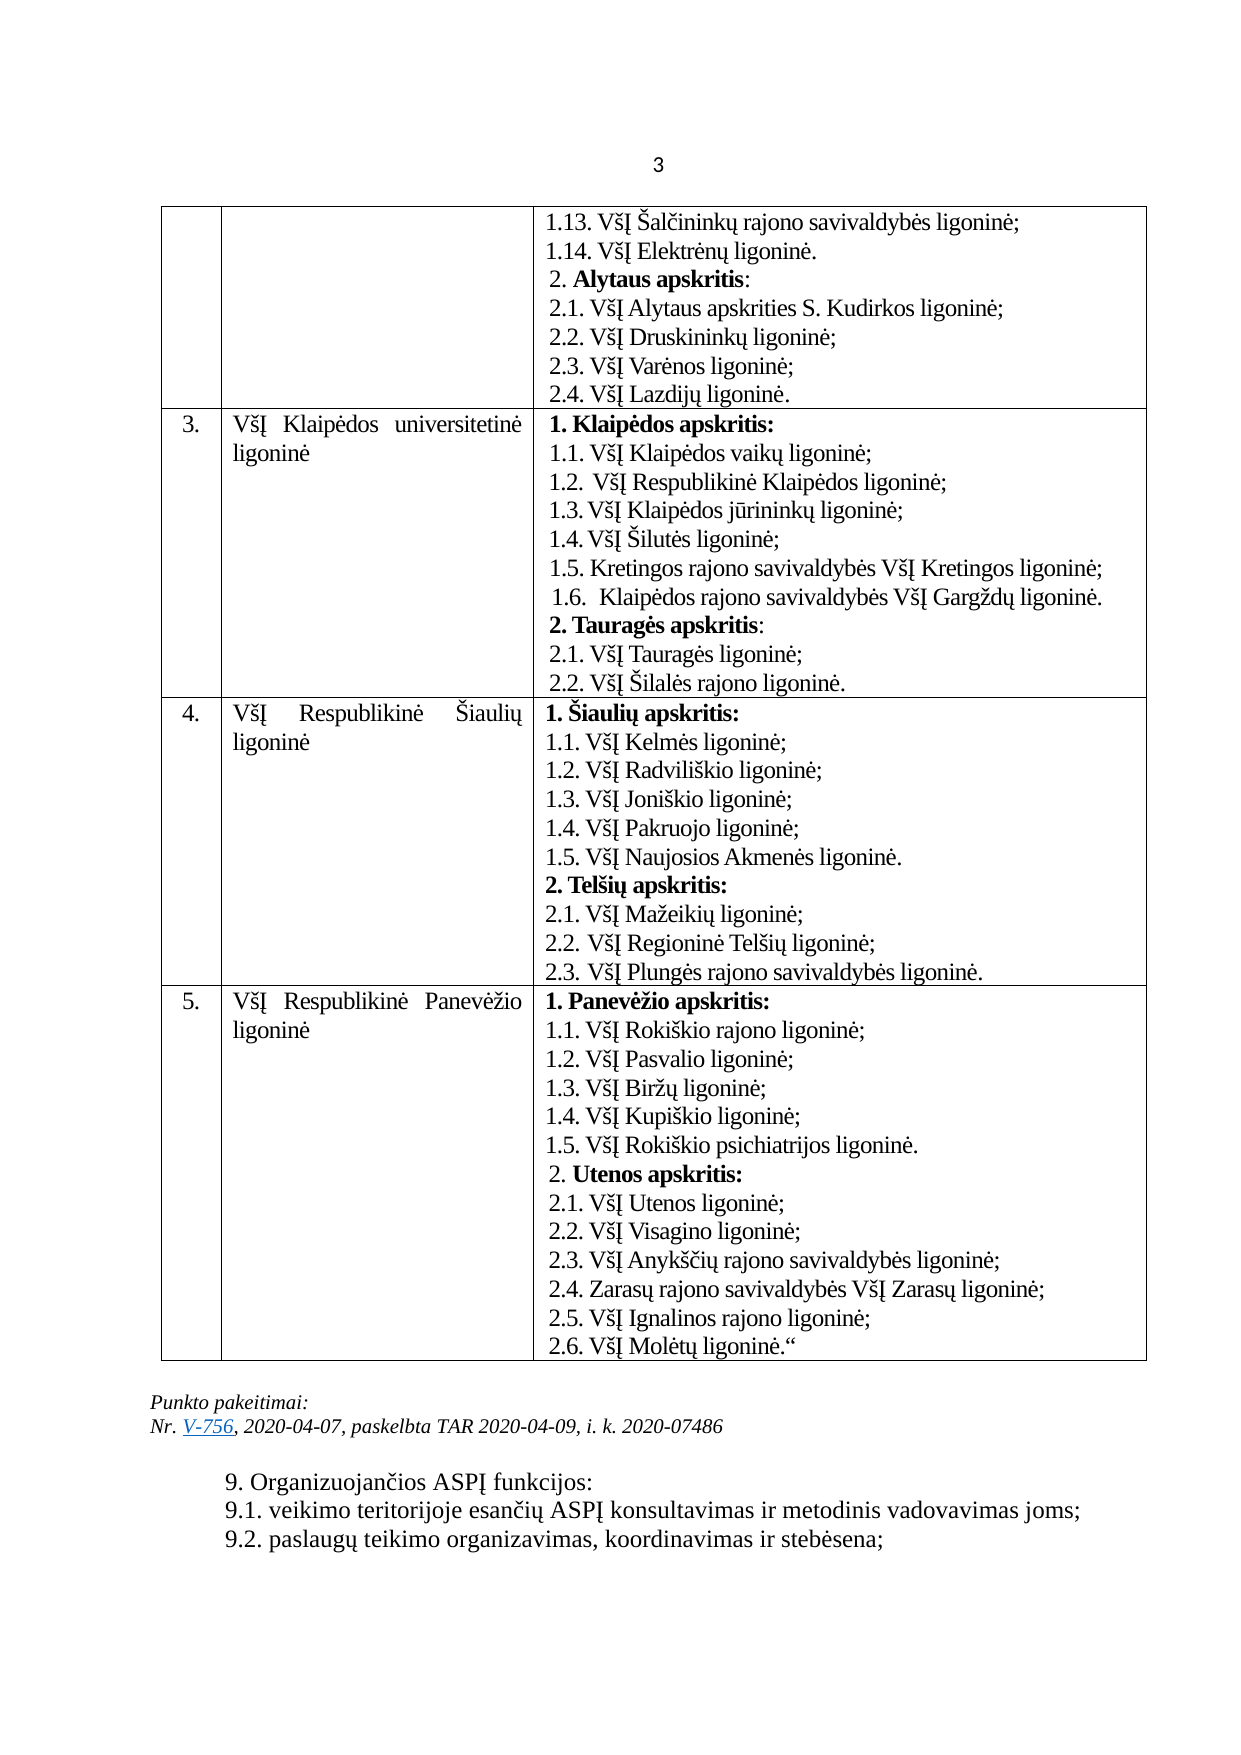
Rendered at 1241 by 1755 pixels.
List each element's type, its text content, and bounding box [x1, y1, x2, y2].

text 9.1. veikimo teritorijoje esančių ASPĮ konsultavimas ir metodinis vadovavimas joms; [150, 1496, 1166, 1524]
table_cell 1. Panevėžio apskritis: 1.1. VšĮ Rokiškio rajono ligoninė; 1.2. VšĮ Pasvalio ligoninė; 1.3. VšĮ Biržų ligoninė; 1.4. VšĮ Kupiškio ligoninė; 1.5. VšĮ Rokiškio psichiatrijos ligoninė. 2. Utenos apskritis: 2.1. VšĮ Utenos ligoninė; 2.2. VšĮ Visagino ligoninė; 2.3. VšĮ Anykščių rajono savivaldybės ligoninė; 2.4. Zarasų rajono savivaldybės VšĮ Zarasų ligoninė; 2.5. VšĮ Ignalinos rajono ligoninė; 2.6. VšĮ Molėtų ligoninė.“ [534, 986, 1146, 1360]
table_cell 1. Klaipėdos apskritis: 1.1. VšĮ Klaipėdos vaikų ligoninė; 1.2. VšĮ Respublikinė Klaipėdos ligoninė; 1.3. VšĮ Klaipėdos jūrininkų ligoninė; 1.4. VšĮ Šilutės ligoninė; 1.5. Kretingos rajono savivaldybės VšĮ Kretingos ligoninė; 1.6. Klaipėdos rajono savivaldybės VšĮ Gargždų ligoninė. 2. Tauragės apskritis: 2.1. VšĮ Tauragės ligoninė; 2.2. VšĮ Šilalės rajono ligoninė. [534, 409, 1146, 697]
table_cell [222, 207, 533, 408]
text Punkto pakeitimai: [150, 1390, 1166, 1414]
text 9. Organizuojančios ASPĮ funkcijos: [150, 1467, 1166, 1496]
table_cell 5. [162, 986, 221, 1360]
text Nr. V-756, 2020-04-07, paskelbta TAR 2020-04-09, i. k. 2020-07486 [150, 1414, 1166, 1438]
table_cell [162, 207, 221, 408]
table_cell VšĮ Respublikinė Panevėžio ligoninė [222, 986, 533, 1360]
table_cell 4. [162, 698, 221, 985]
table_cell 3. [162, 409, 221, 697]
table_cell 1.13. VšĮ Šalčininkų rajono savivaldybės ligoninė; 1.14. VšĮ Elektrėnų ligoninė. 2. Alytaus apskritis: 2.1. VšĮ Alytaus apskrities S. Kudirkos ligoninė; 2.2. VšĮ Druskininkų ligoninė; 2.3. VšĮ Varėnos ligoninė; 2.4. VšĮ Lazdijų ligoninė. [534, 207, 1146, 408]
text 9.2. paslaugų teikimo organizavimas, koordinavimas ir stebėsena; [150, 1524, 1166, 1553]
table_cell VšĮ Respublikinė Šiaulių ligoninė [222, 698, 533, 985]
table_cell VšĮ Klaipėdos universitetinė ligoninė [222, 409, 533, 697]
table_cell 1. Šiaulių apskritis: 1.1. VšĮ Kelmės ligoninė; 1.2. VšĮ Radviliškio ligoninė; 1.3. VšĮ Joniškio ligoninė; 1.4. VšĮ Pakruojo ligoninė; 1.5. VšĮ Naujosios Akmenės ligoninė. 2. Telšių apskritis: 2.1. VšĮ Mažeikių ligoninė; 2.2. VšĮ Regioninė Telšių ligoninė; 2.3. VšĮ Plungės rajono savivaldybės ligoninė. [534, 698, 1146, 985]
